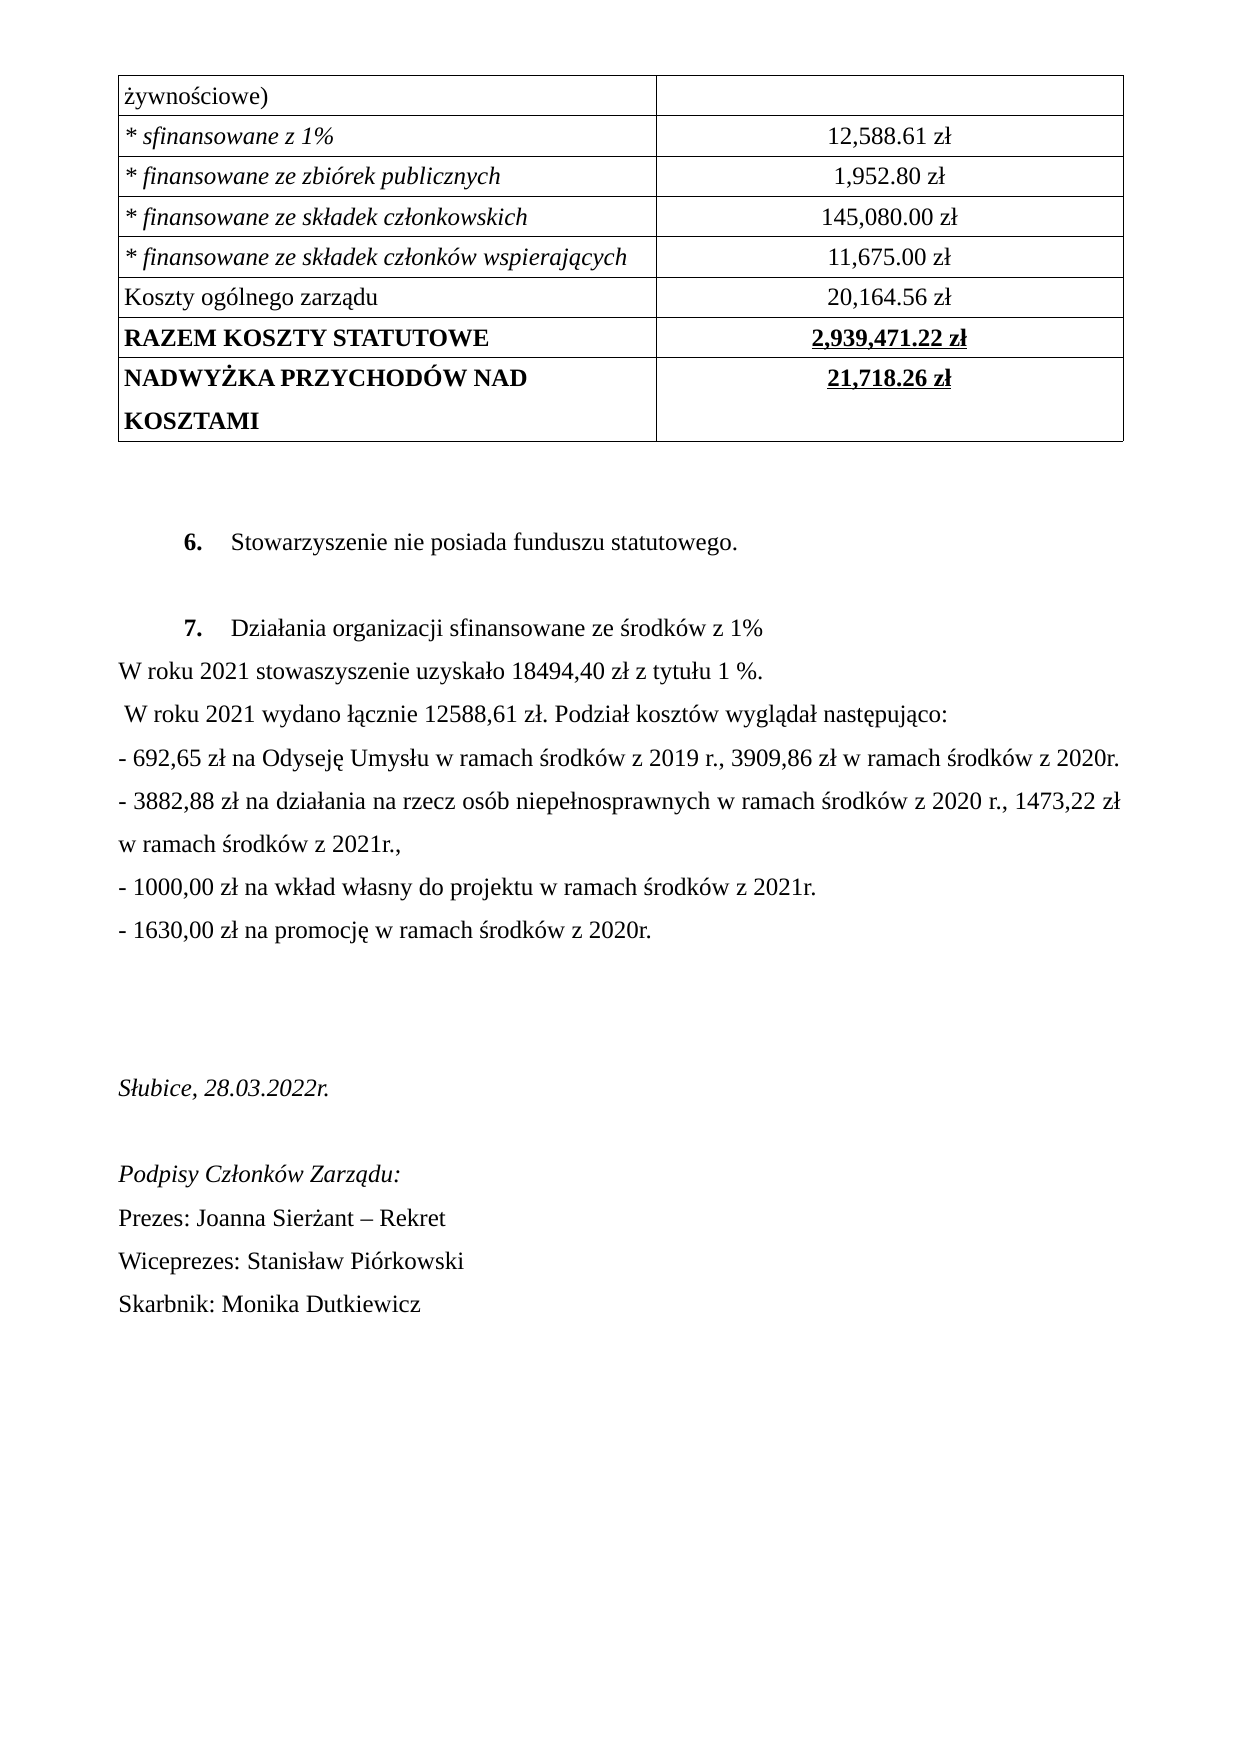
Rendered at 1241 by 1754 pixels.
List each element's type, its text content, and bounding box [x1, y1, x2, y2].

list - 1630,00 zł na promocję w ramach środków z 2020r. [118, 915, 1122, 944]
table_cell żywnościowe) [119, 76, 656, 115]
table_cell NADWYŻKA PRZYCHODÓW NAD KOSZTAMI [119, 358, 656, 441]
table_cell 2 939 471,22 zł [657, 318, 1123, 357]
list - 3882,88 zł na działania na rzecz osób niepełnosprawnych w ramach środków z 2020 r., 1473,22 zł w ramach środków z 2021r., [118, 786, 1122, 858]
text Wiceprezes: Stanisław Piórkowski [118, 1246, 1122, 1274]
list W roku 2021 stowaszyszenie uzyskało 18494,40 zł z tytułu 1 %. [118, 656, 1122, 685]
list W roku 2021 wydano łącznie 12588,61 zł. Podział kosztów wyglądał następująco: [118, 699, 1122, 728]
table_cell * finansowane ze składek członkowskich [119, 197, 656, 236]
list Stowarzyszenie nie posiada funduszu statutowego. [118, 527, 1122, 556]
table_cell * finansowane ze składek członków wspierających [119, 237, 656, 277]
list - 1000,00 zł na wkład własny do projektu w ramach środków z 2021r. [118, 872, 1122, 901]
table_cell 21 718,26 zł [657, 358, 1123, 441]
list - 692,65 zł na Odyseję Umysłu w ramach środków z 2019 r., 3909,86 zł w ramach środków z 2020r. [118, 743, 1122, 771]
text Podpisy Członków Zarządu: [118, 1159, 1122, 1188]
table_cell 1 952,80 zł [657, 157, 1123, 196]
table_cell Koszty ogólnego zarządu [119, 278, 656, 317]
text Prezes: Joanna Sierżant – Rekret [118, 1203, 1122, 1231]
table_cell [657, 76, 1123, 115]
text Skarbnik: Monika Dutkiewicz [118, 1289, 1122, 1318]
list Działania organizacji sfinansowane ze środków z 1% [118, 613, 1122, 642]
table_cell * finansowane ze zbiórek publicznych [119, 157, 656, 196]
table_cell 20 164,56 zł [657, 278, 1123, 317]
text Słubice, 28.03.2022r. [118, 1073, 1122, 1102]
table_cell 145 080,00 zł [657, 197, 1123, 236]
table_cell * sfinansowane z 1% [119, 116, 656, 156]
table_cell 11 675,00 zł [657, 237, 1123, 277]
table_cell 12 588,61 zł [657, 116, 1123, 156]
table_cell RAZEM KOSZTY STATUTOWE [119, 318, 656, 357]
